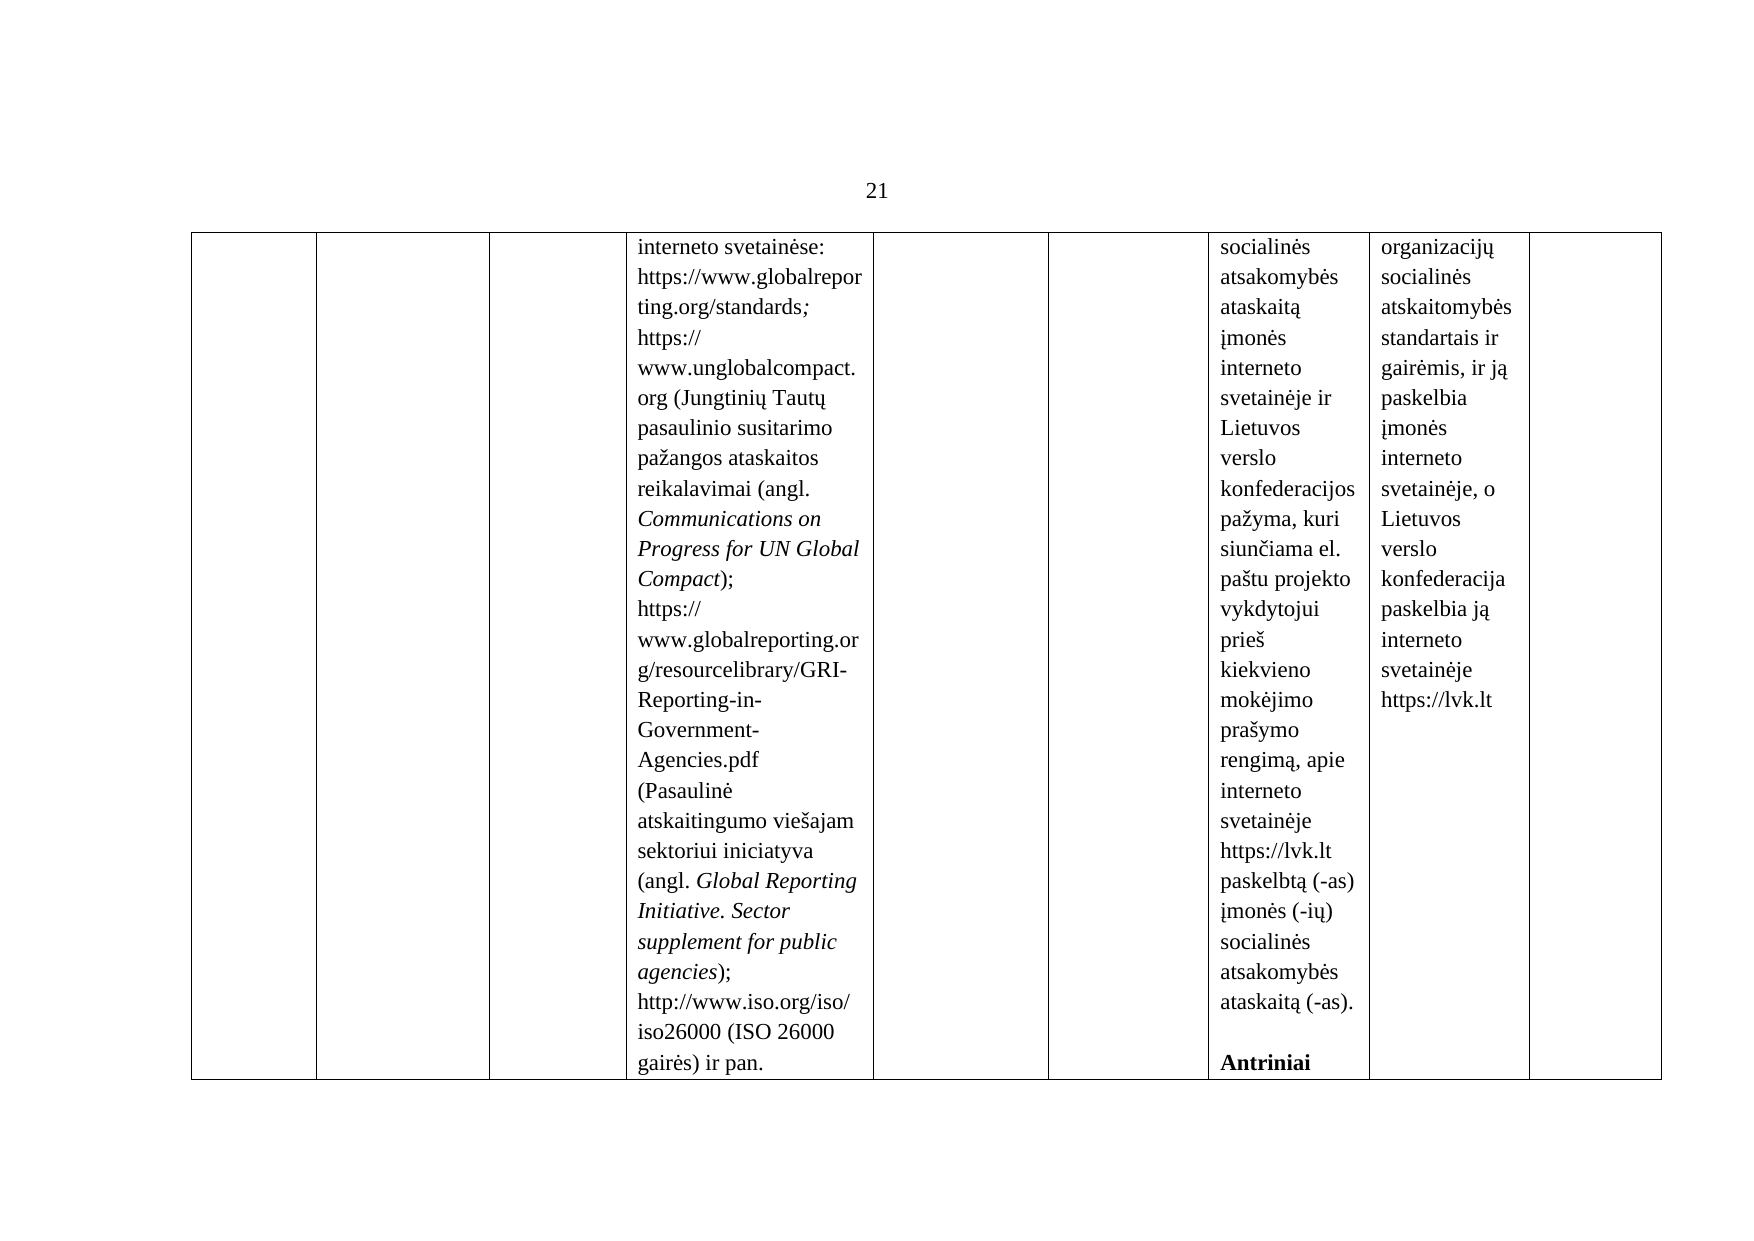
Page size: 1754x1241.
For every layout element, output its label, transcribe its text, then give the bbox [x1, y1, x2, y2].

table_cell socialinės atsakomybės ataskaitą įmonės interneto svetainėje ir Lietuvos verslo konfederacijos pažyma, kuri siunčiama el. paštu projekto vykdytojui prieš kiekvieno mokėjimo prašymo rengimą, apie interneto svetainėje https://lvk.lt paskelbtą (-as) įmonės (-ių) socialinės atsakomybės ataskaitą (-as). Antriniai [1209, 233, 1369, 1079]
table_cell [1049, 233, 1208, 1079]
table_cell [187, 232, 191, 1079]
table_cell [874, 233, 1048, 1079]
table_cell [490, 233, 626, 1079]
table_cell [192, 233, 316, 1079]
table_cell interneto svetainėse: https://www.globalreporting.org/standards; https://www.unglobalcompact.org (Jungtinių Tautų pasaulinio susitarimo pažangos ataskaitos reikalavimai (angl. Communications on Progress for UN Global Compact); https://www.globalreporting.org/resourcelibrary/GRI-Reporting-in-Government-Agencies.pdf (Pasaulinė atskaitingumo viešajam sektoriui iniciatyva (angl. Global Reporting Initiative. Sector supplement for public agencies); http://www.iso.org/iso/iso26000 (ISO 26000 gairės) ir pan. [627, 233, 873, 1079]
table_cell organizacijų socialinės atskaitomybės standartais ir gairėmis, ir ją paskelbia įmonės interneto svetainėje, o Lietuvos verslo konfederacija paskelbia ją interneto svetainėje https://lvk.lt [1370, 233, 1529, 1079]
table_cell [1530, 233, 1661, 1079]
table_cell [317, 233, 489, 1079]
